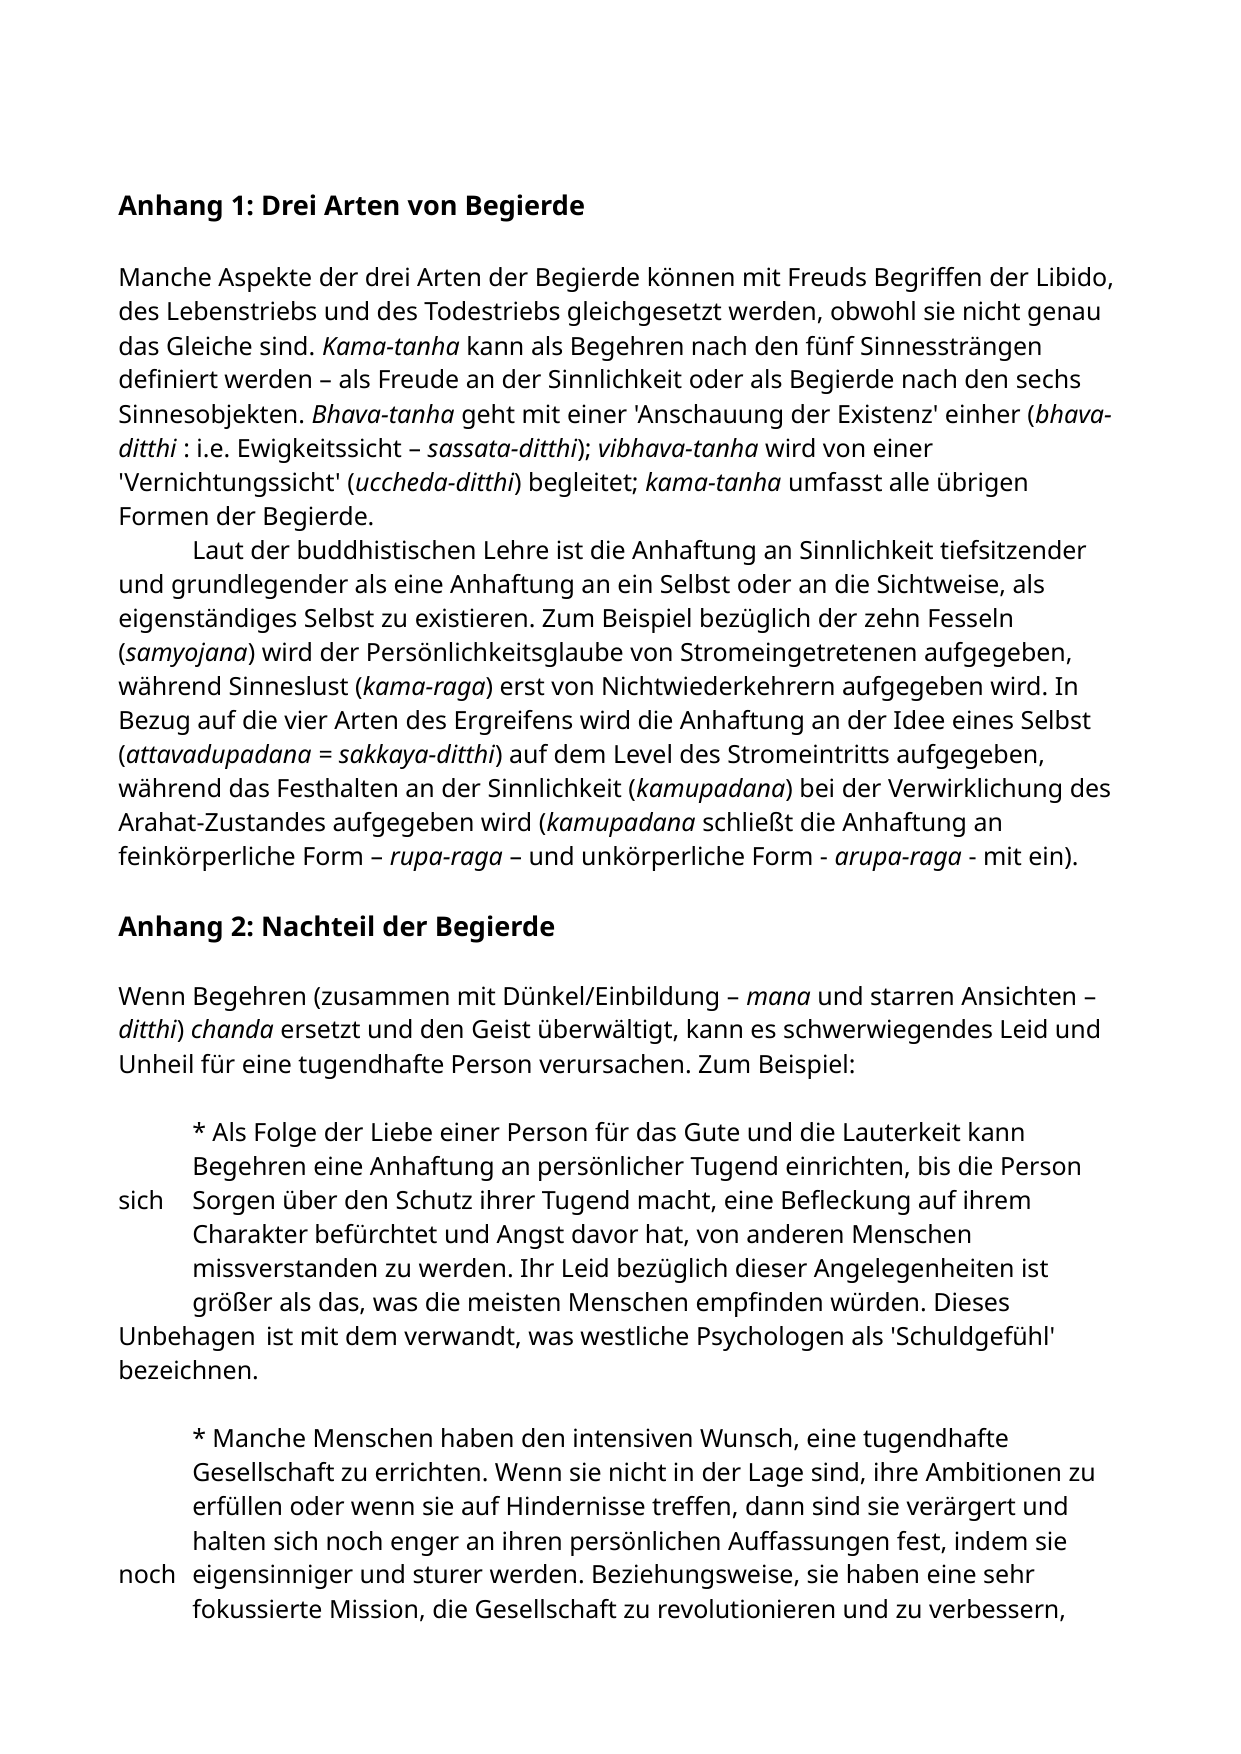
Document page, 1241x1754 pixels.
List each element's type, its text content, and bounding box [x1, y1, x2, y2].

text * Manche Menschen haben den intensiven Wunsch, eine tugendhafte Gesellschaft zu errichten. Wenn sie nicht in der Lage sind, ihre Ambitionen zu erfüllen oder wenn sie auf Hindernisse treffen, dann sind sie verärgert und halten sich noch enger an ihren persönlichen Auffassungen fest, indem sie noch eigensinniger und sturer werden. Beziehungsweise, sie haben eine sehr fokussierte Mission, die Gesellschaft zu revolutionieren und zu verbessern, [118, 1421, 1122, 1625]
text Laut der buddhistischen Lehre ist die Anhaftung an Sinnlichkeit tiefsitzender und grundlegender als eine Anhaftung an ein Selbst oder an die Sichtweise, als eigenständiges Selbst zu existieren. Zum Beispiel bezüglich der zehn Fesseln (samyojana) wird der Persönlichkeitsglaube von Stromeingetretenen aufgegeben, während Sinneslust (kama-raga) erst von Nichtwiederkehrern aufgegeben wird. In Bezug auf die vier Arten des Ergreifens wird die Anhaftung an der Idee eines Selbst (attavadupadana = sakkaya-ditthi) auf dem Level des Stromeintritts aufgegeben, während das Festhalten an der Sinnlichkeit (kamupadana) bei der Verwirklichung des Arahat-Zustandes aufgegeben wird (kamupadana schließt die Anhaftung an feinkörperliche Form – rupa-raga – und unkörperliche Form - arupa-raga - mit ein). [118, 532, 1122, 873]
text Anhang 2: Nachteil der Begierde [118, 907, 1122, 944]
text * Als Folge der Liebe einer Person für das Gute und die Lauterkeit kann Begehren eine Anhaftung an persönlicher Tugend einrichten, bis die Person sich Sorgen über den Schutz ihrer Tugend macht, eine Befleckung auf ihrem Charakter befürchtet und Angst davor hat, von anderen Menschen missverstanden zu werden. Ihr Leid bezüglich dieser Angelegenheiten ist größer als das, was die meisten Menschen empfinden würden. Dieses Unbehagen ist mit dem verwandt, was westliche Psychologen als 'Schuldgefühl' bezeichnen. [118, 1114, 1122, 1387]
text Wenn Begehren (zusammen mit Dünkel/Einbildung – mana und starren Ansichten – ditthi) chanda ersetzt und den Geist überwältigt, kann es schwerwiegendes Leid und Unheil für eine tugendhafte Person verursachen. Zum Beispiel: [118, 978, 1122, 1080]
text Manche Aspekte der drei Arten der Begierde können mit Freuds Begriffen der Libido, des Lebenstriebs und des Todestriebs gleichgesetzt werden, obwohl sie nicht genau das Gleiche sind. Kama-tanha kann als Begehren nach den fünf Sinnessträngen definiert werden – als Freude an der Sinnlichkeit oder als Begierde nach den sechs Sinnesobjekten. Bhava-tanha geht mit einer 'Anschauung der Existenz' einher (bhava-ditthi : i.e. Ewigkeitssicht – sassata-ditthi); vibhava-tanha wird von einer 'Vernichtungssicht' (uccheda-ditthi) begleitet; kama-tanha umfasst alle übrigen Formen der Begierde. [118, 260, 1122, 532]
text Anhang 1: Drei Arten von Begierde [118, 186, 1122, 223]
